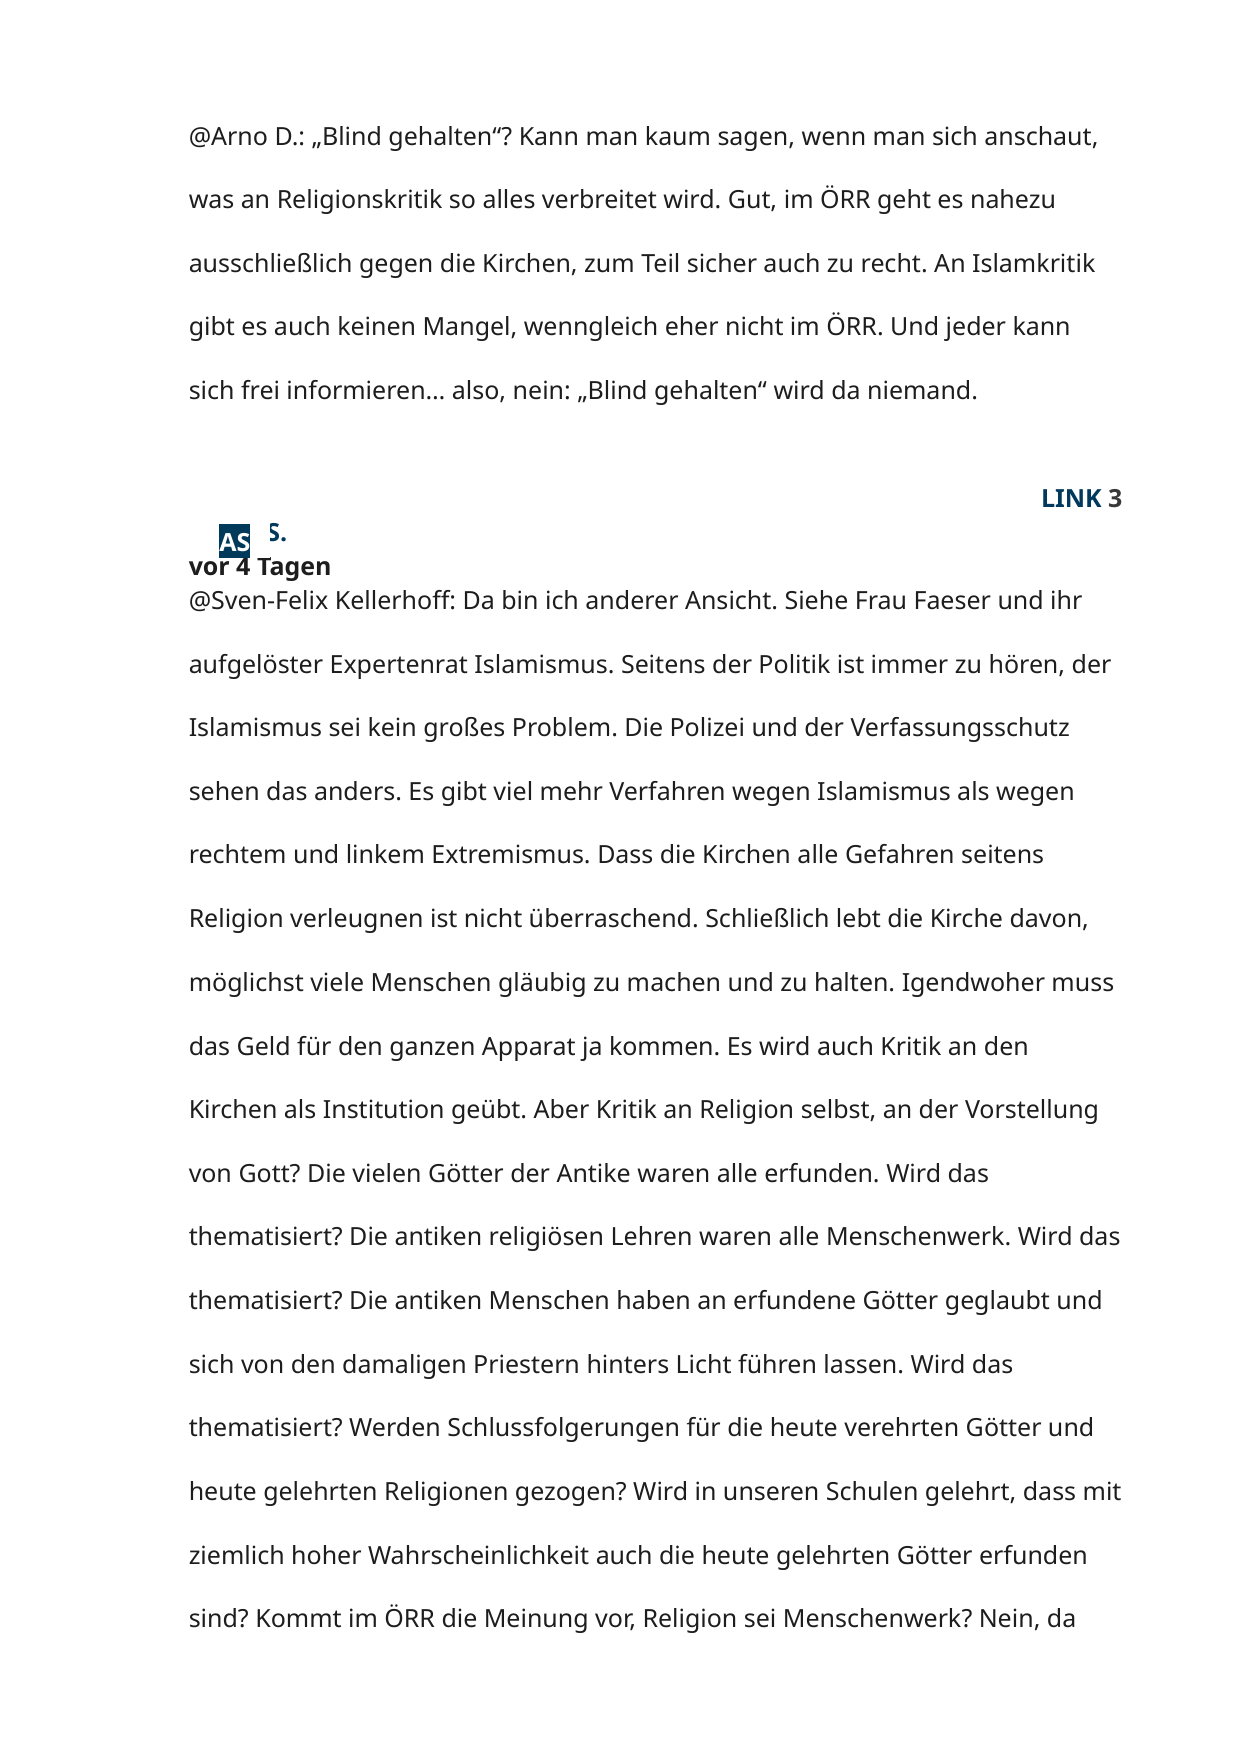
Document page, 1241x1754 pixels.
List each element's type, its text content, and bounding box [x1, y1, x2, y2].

text Arno S. [270, 514, 1122, 548]
text @Arno D.: „Blind gehalten“? Kann man kaum sagen, wenn man sich anschaut, was an Religionskritik so alles verbreitet wird. Gut, im ÖRR geht es nahezu ausschließlich gegen die Kirchen, zum Teil sicher auch zu recht. An Islamkritik gibt es auch keinen Mangel, wenngleich eher nicht im ÖRR. Und jeder kann sich frei informieren… also, nein: „Blind gehalten“ wird da niemand. [188, 118, 1122, 407]
text AS [199, 514, 270, 558]
text vor 4 Tagen [188, 548, 1122, 583]
text @Sven-Felix Kellerhoff: Da bin ich anderer Ansicht. Siehe Frau Faeser und ihr aufgelöster Expertenrat Islamismus. Seitens der Politik ist immer zu hören, der Islamismus sei kein großes Problem. Die Polizei und der Verfassungsschutz sehen das anders. Es gibt viel mehr Verfahren wegen Islamismus als wegen rechtem und linkem Extremismus. Dass die Kirchen alle Gefahren seitens Religion verleugnen ist nicht überraschend. Schließlich lebt die Kirche davon, möglichst viele Menschen gläubig zu machen und zu halten. Igendwoher muss das Geld für den ganzen Apparat ja kommen. Es wird auch Kritik an den Kirchen als Institution geübt. Aber Kritik an Religion selbst, an der Vorstellung von Gott? Die vielen Götter der Antike waren alle erfunden. Wird das thematisiert? Die antiken religiösen Lehren waren alle Menschenwerk. Wird das thematisiert? Die antiken Menschen haben an erfundene Götter geglaubt und sich von den damaligen Priestern hinters Licht führen lassen. Wird das thematisiert? Werden Schlussfolgerungen für die heute verehrten Götter und heute gelehrten Religionen gezogen? Wird in unseren Schulen gelehrt, dass mit ziemlich hoher Wahrscheinlichkeit auch die heute gelehrten Götter erfunden sind? Kommt im ÖRR die Meinung vor, Religion sei Menschenwerk? Nein, da [188, 583, 1122, 1635]
text LINK 3 [188, 436, 1122, 514]
